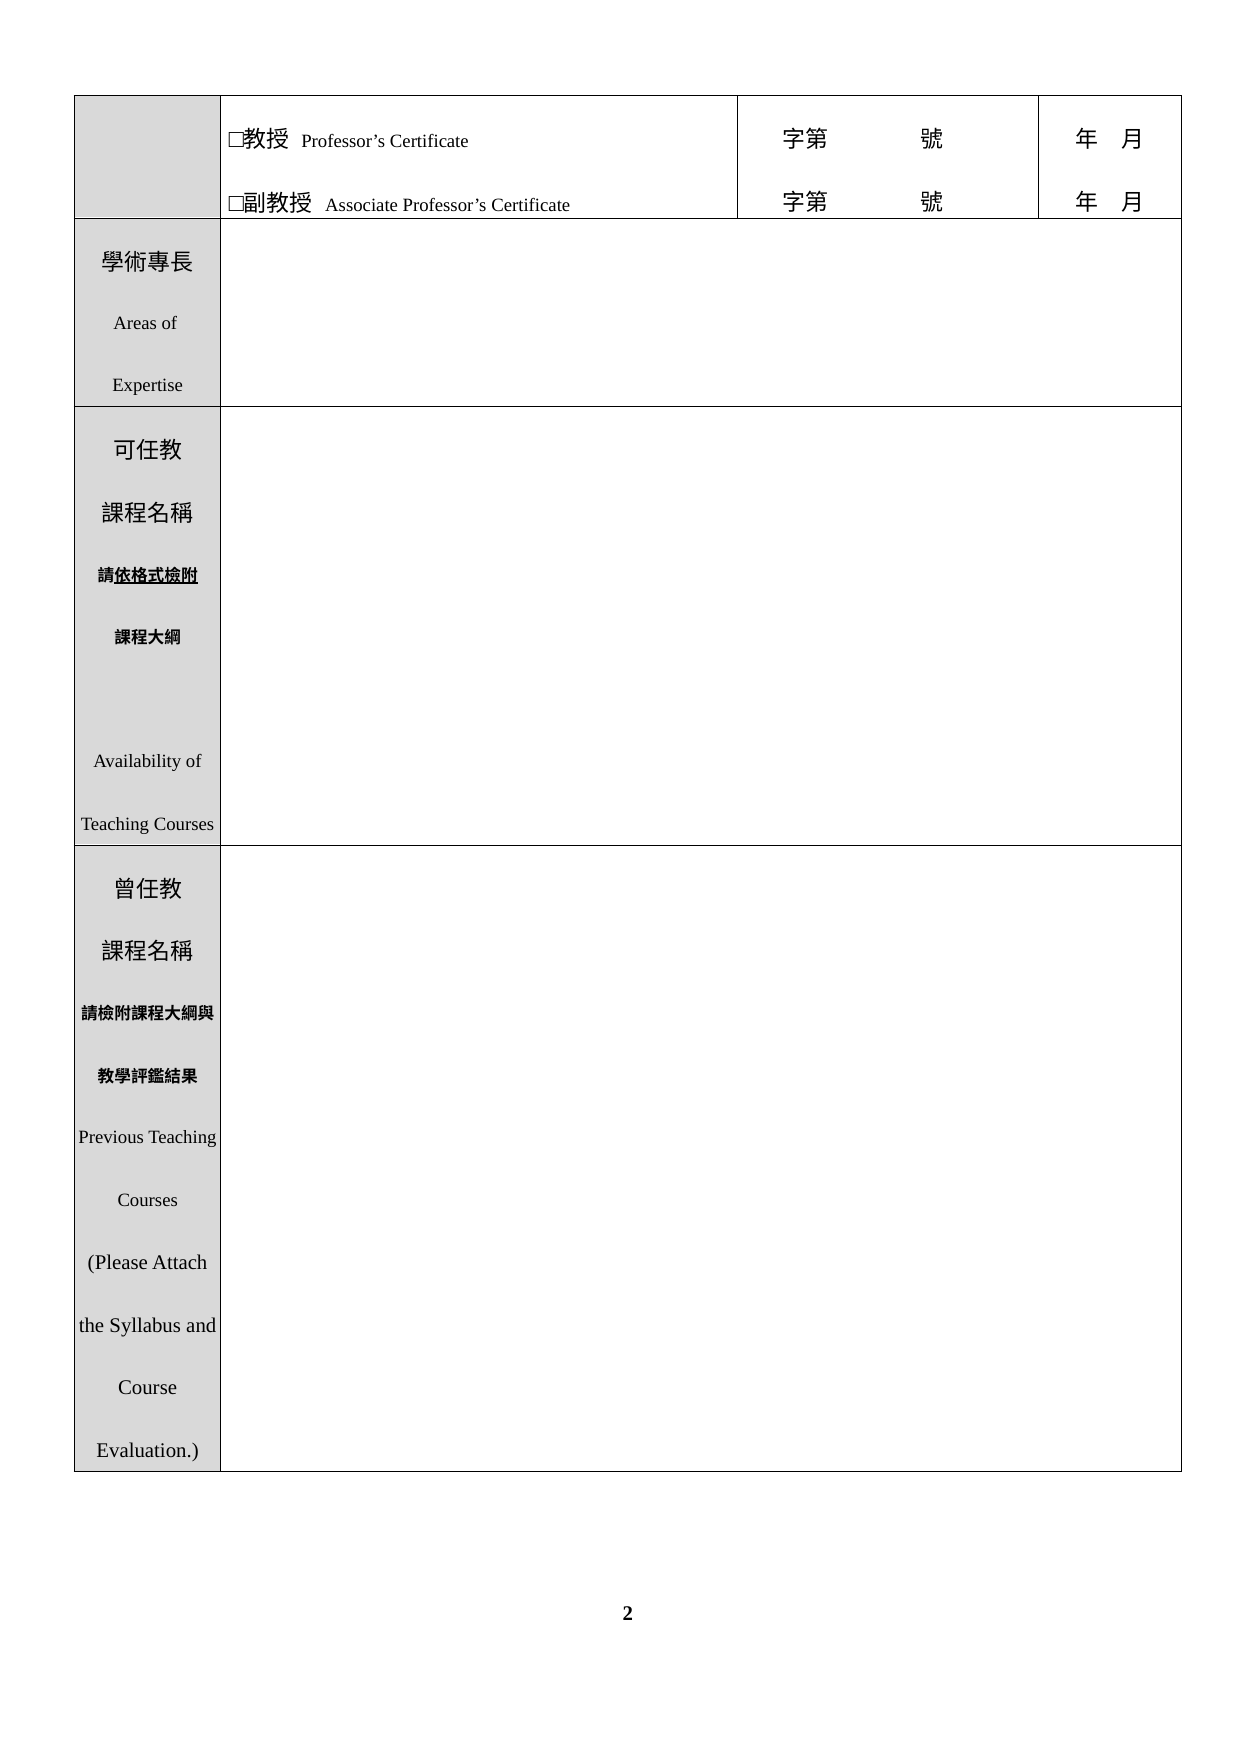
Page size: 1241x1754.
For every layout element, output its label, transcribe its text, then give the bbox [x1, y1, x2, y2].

table_cell 字第 號 字第 號 字第 號 字第 號 [738, 96, 1038, 217]
table_cell 年 月 年 月 年 月 年 月 [1039, 96, 1181, 217]
table_cell □教授 Professor’s Certificate □副教授 Associate Professor’s Certificate □助理教授Assistant Professor’s Certificate □講師Lecturer’s Certificate [221, 96, 737, 217]
table_cell [221, 219, 1181, 406]
table_cell 學術專長 Areas of Expertise [75, 219, 220, 406]
table_cell [75, 96, 220, 217]
table_cell [221, 846, 1181, 1471]
table_cell 可任教 課程名稱 請依格式檢附 課程大綱 Availability of Teaching Courses [75, 407, 220, 844]
table_cell 曾任教 課程名稱 請檢附課程大綱與教學評鑑結果 Previous Teaching Courses (Please Attach the Syllabus and Course Evaluation.) [75, 846, 220, 1471]
table_cell [221, 407, 1181, 844]
